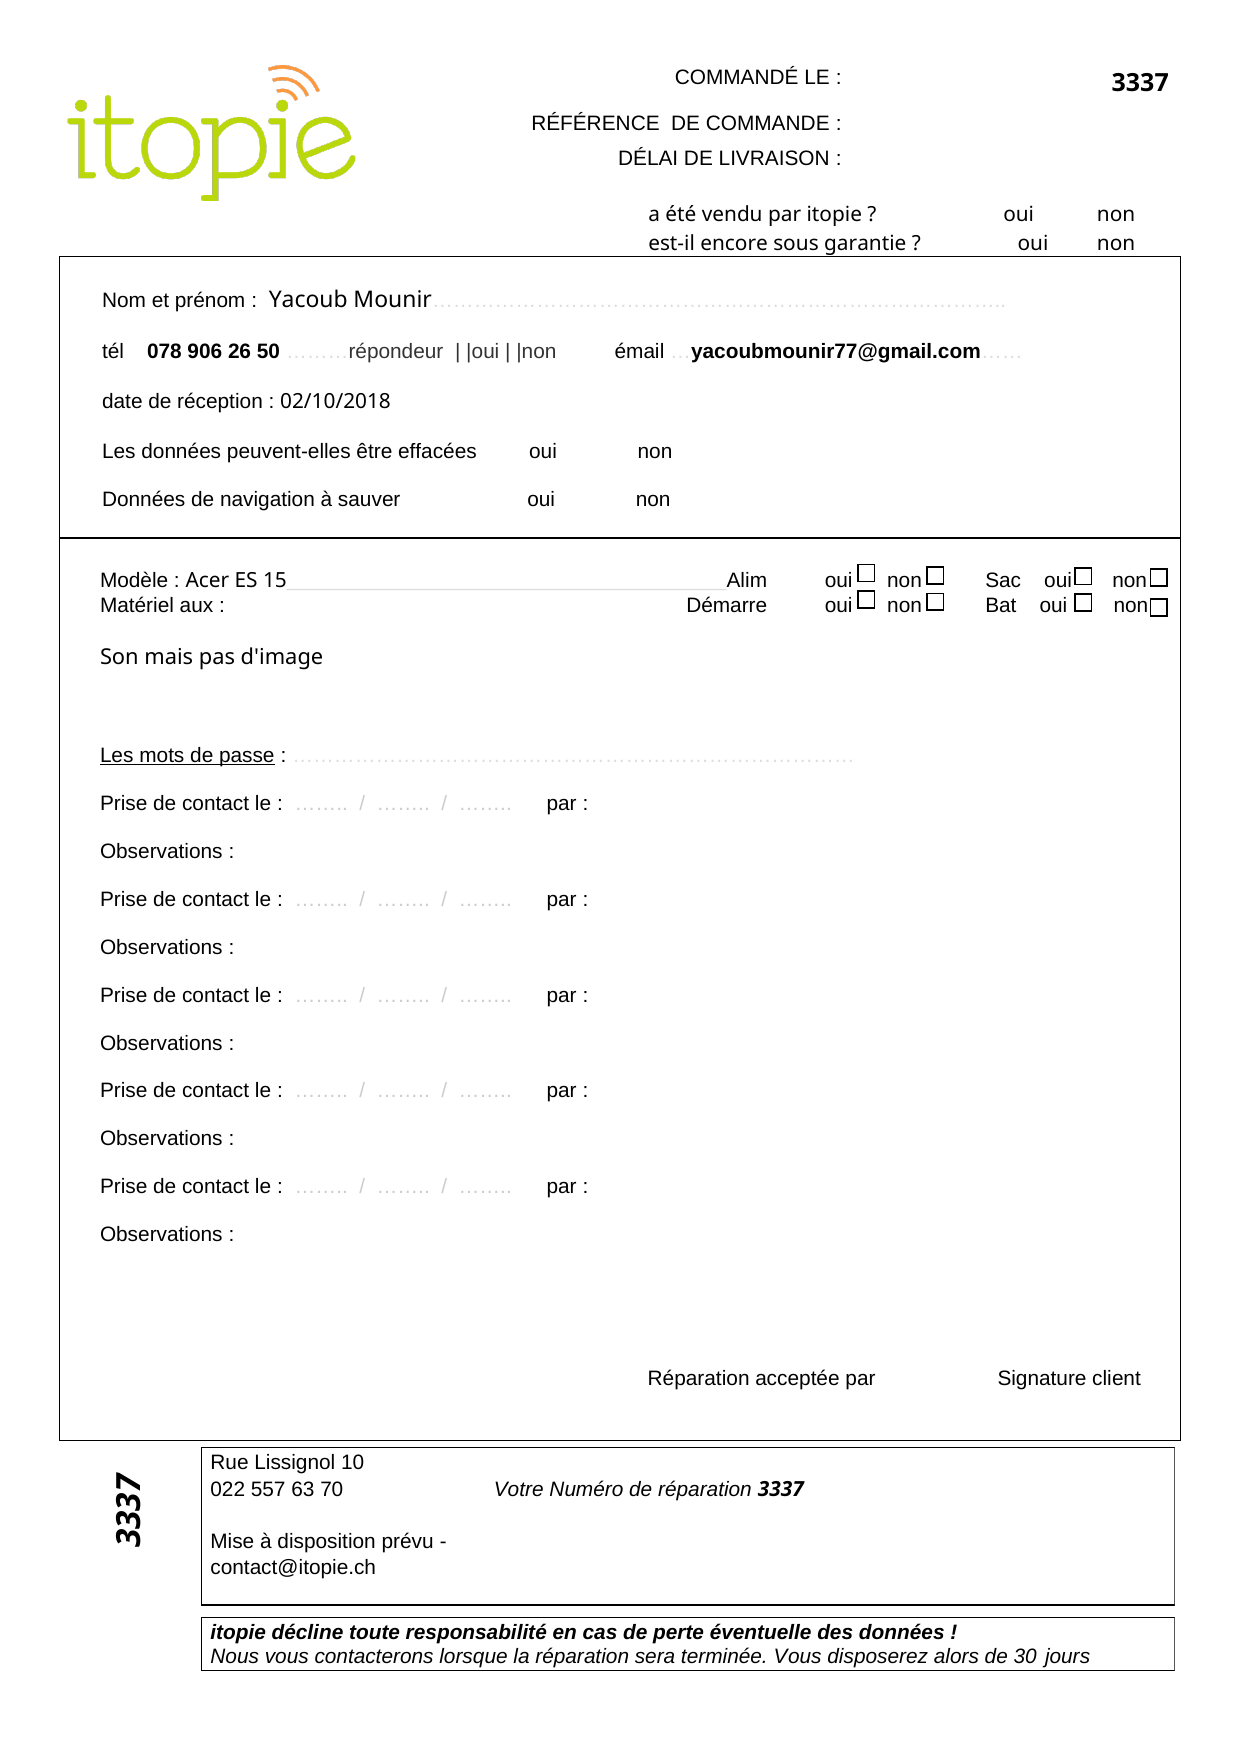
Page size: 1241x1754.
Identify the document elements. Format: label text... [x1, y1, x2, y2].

text Prise de contact le : …….. / …….. / …….. par : [60, 788, 1180, 815]
text est-il encore sous garantie ? oui non [59, 228, 1181, 256]
text tél 078 906 26 50 ………répondeur | |oui | |non émail …yacoubmounir77@gmail.com…… [60, 335, 1180, 362]
text Les données peuvent-elles être effacées oui non [60, 436, 1180, 463]
table_header 3337 [847, 59, 1180, 104]
text Modèle : Acer ES 15 Alim oui non Sac oui non [879, 562, 925, 590]
text Observations : [60, 836, 1180, 863]
text date de réception : 02/10/2018 [60, 383, 1180, 415]
table_header Rue Lissignol 10 022 557 63 70 Votre Numéro de réparation 3337 Mise à disposition prévu - contact@itopie.ch [195, 1441, 1180, 1611]
table_cell itopie décline toute responsabilité en cas de perte éventuelle des données ! Nous vous contacterons lorsque la réparation sera terminée. Vous disposerez alors de 30 jours [195, 1611, 1180, 1677]
text Prise de contact le : …….. / …….. / …….. par : [60, 1171, 1180, 1198]
text Prise de contact le : …….. / …….. / …….. par : [60, 883, 1180, 911]
text Données de navigation à sauver oui non [60, 484, 1180, 511]
text a été vendu par itopie ? oui non [59, 199, 1181, 228]
table_cell RÉFÉRENCE DE COMMANDE : [490, 105, 847, 140]
table_header COMMANDÉ LE : [490, 59, 847, 104]
table_cell [847, 140, 1180, 175]
text Prise de contact le : …….. / …….. / …….. par : [60, 1075, 1180, 1102]
table_cell [847, 105, 1180, 140]
text Observations : [60, 1123, 1180, 1150]
table_cell DÉLAI DE LIVRAISON : [490, 140, 847, 175]
text Modèle : Acer ES 15 Alim oui non Sac oui non [60, 562, 856, 590]
text Prise de contact le : …….. / …….. / …….. par : [60, 979, 1180, 1006]
text Les mots de passe : ……………………………………………………………………… [60, 740, 1180, 767]
text Nom et prénom : Yacoub Mounir……………………………………………………………………….. [60, 280, 1180, 314]
text Observations : [60, 1027, 1180, 1054]
table_header 3337 [59, 1441, 195, 1677]
text Matériel aux : Démarre oui non Bat oui non [60, 590, 1180, 617]
picture [67, 65, 356, 201]
text Réparation acceptée par Signature client [60, 1363, 1180, 1390]
text Observations : [60, 931, 1180, 958]
text Son mais pas d'image [60, 638, 1180, 671]
text Modèle : Acer ES 15 Alim oui non Sac oui non [948, 562, 1180, 590]
text Observations : [60, 1219, 1180, 1246]
